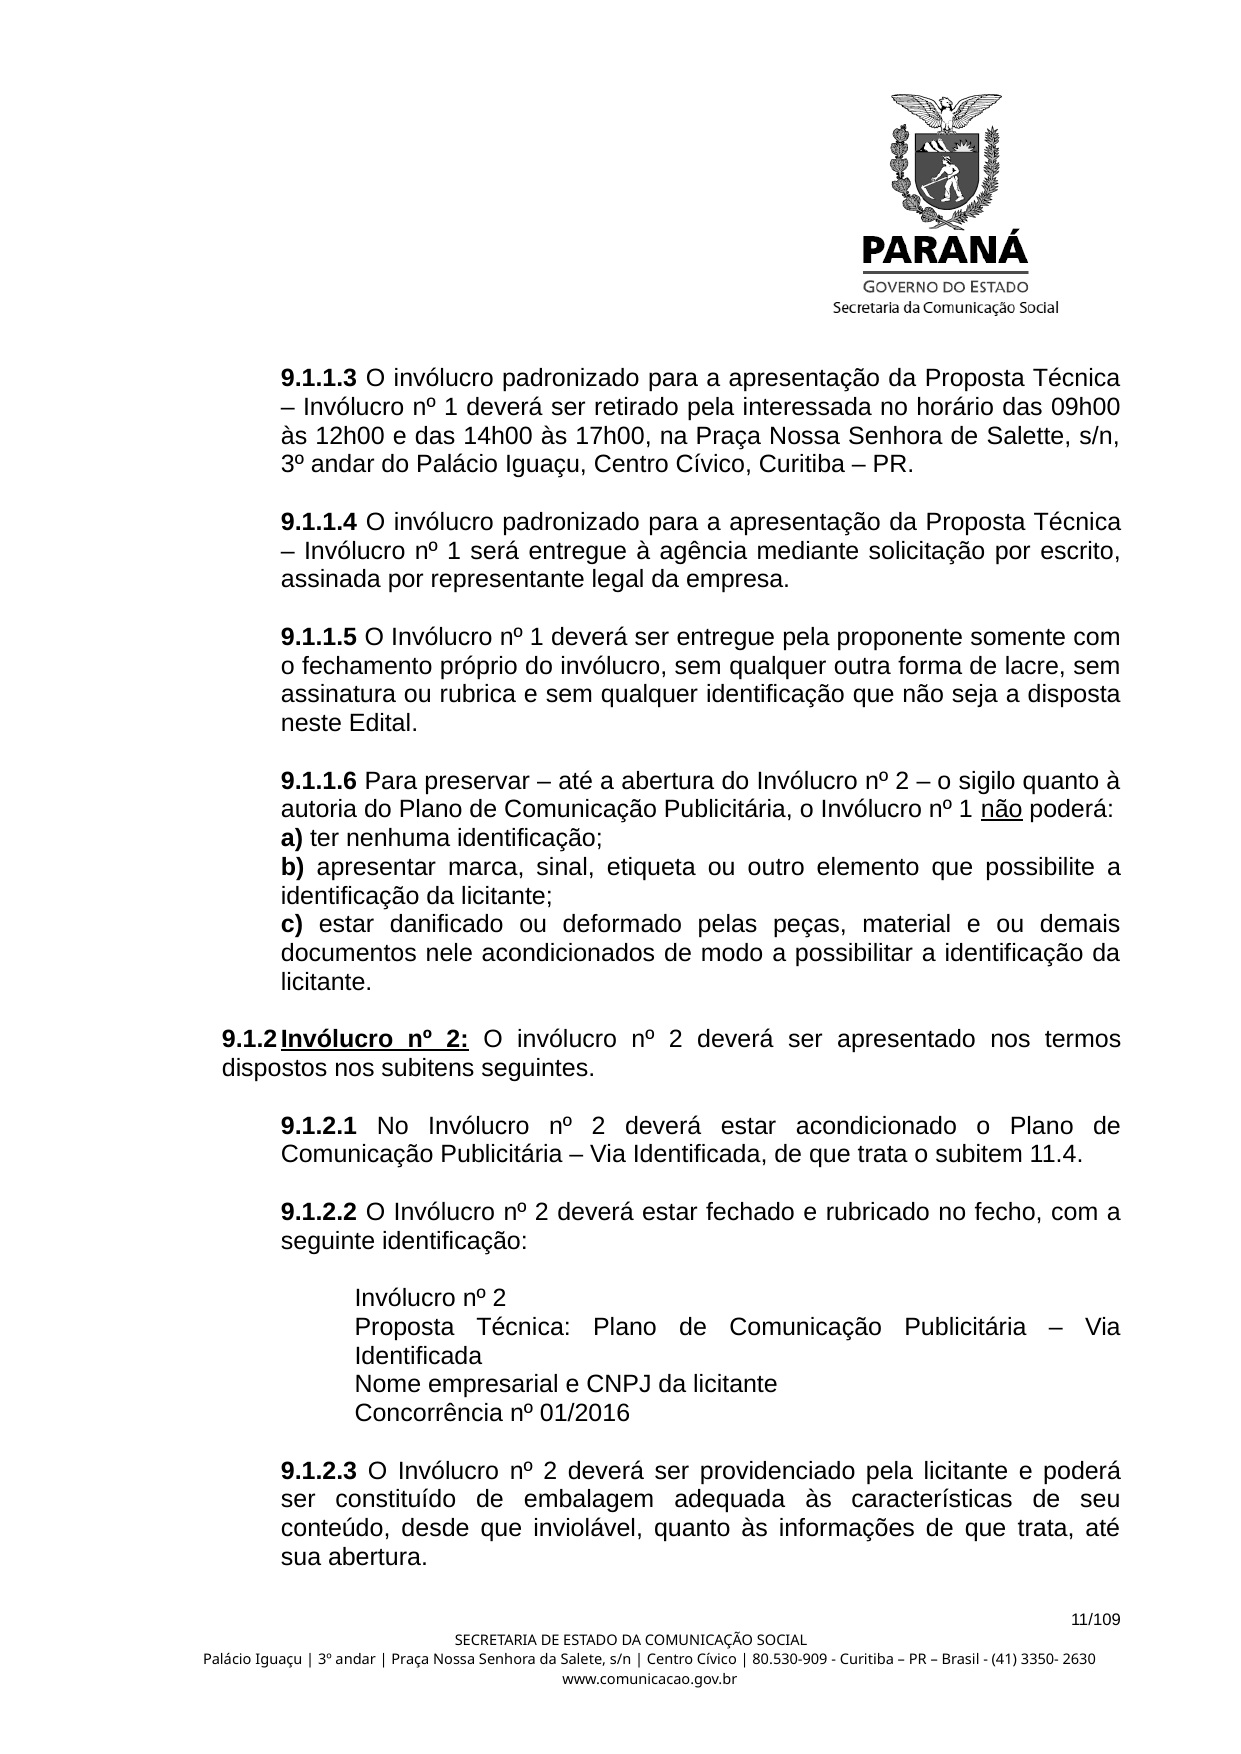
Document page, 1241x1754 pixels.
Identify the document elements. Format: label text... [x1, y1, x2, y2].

text Invólucro nº 2 [354, 1283, 1122, 1312]
text b) apresentar marca, sinal, etiqueta ou outro elemento que possibilite a identificação da licitante; [281, 852, 1122, 909]
text Concorrência nº 01/2016 [354, 1398, 1122, 1427]
text Nome empresarial e CNPJ da licitante [354, 1369, 1122, 1398]
text 9.1.1.6 Para preservar – até a abertura do Invólucro nº 2 – o sigilo quanto à autoria do Plano de Comunicação Publicitária, o Invólucro nº 1 não poderá: [281, 766, 1122, 823]
text 9.1.2.3 O Invólucro nº 2 deverá ser providenciado pela licitante e poderá ser constituído de embalagem adequada às características de seu conteúdo, desde que inviolável, quanto às informações de que trata, até sua abertura. [281, 1456, 1122, 1571]
text 9.1.2 Invólucro nº 2: O invólucro nº 2 deverá ser apresentado nos termos dispostos nos subitens seguintes. [222, 1024, 1122, 1082]
text a) ter nenhuma identificação; [281, 823, 1122, 852]
text 9.1.1.5 O Invólucro nº 1 deverá ser entregue pela proponente somente com o fechamento próprio do invólucro, sem qualquer outra forma de lacre, sem assinatura ou rubrica e sem qualquer identificação que não seja a disposta neste Edital. [281, 622, 1122, 737]
text 9.1.1.4 O invólucro padronizado para a apresentação da Proposta Técnica – Invólucro nº 1 será entregue à agência mediante solicitação por escrito, assinada por representante legal da empresa. [281, 507, 1122, 593]
text 9.1.1.3 O invólucro padronizado para a apresentação da Proposta Técnica – Invólucro nº 1 deverá ser retirado pela interessada no horário das 09h00 às 12h00 e das 14h00 às 17h00, na Praça Nossa Senhora de Salette, s/n, 3º andar do Palácio Iguaçu, Centro Cívico, Curitiba – PR. [281, 363, 1122, 478]
text Proposta Técnica: Plano de Comunicação Publicitária – Via Identificada [354, 1312, 1122, 1369]
text 9.1.2.1 No Invólucro nº 2 deverá estar acondicionado o Plano de Comunicação Publicitária – Via Identificada, de que trata o subitem 11.4. [281, 1111, 1122, 1168]
text c) estar danificado ou deformado pelas peças, material e ou demais documentos nele acondicionados de modo a possibilitar a identificação da licitante. [281, 909, 1122, 996]
text 9.1.2.2 O Invólucro nº 2 deverá estar fechado e rubricado no fecho, com a seguinte identificação: [281, 1197, 1122, 1254]
